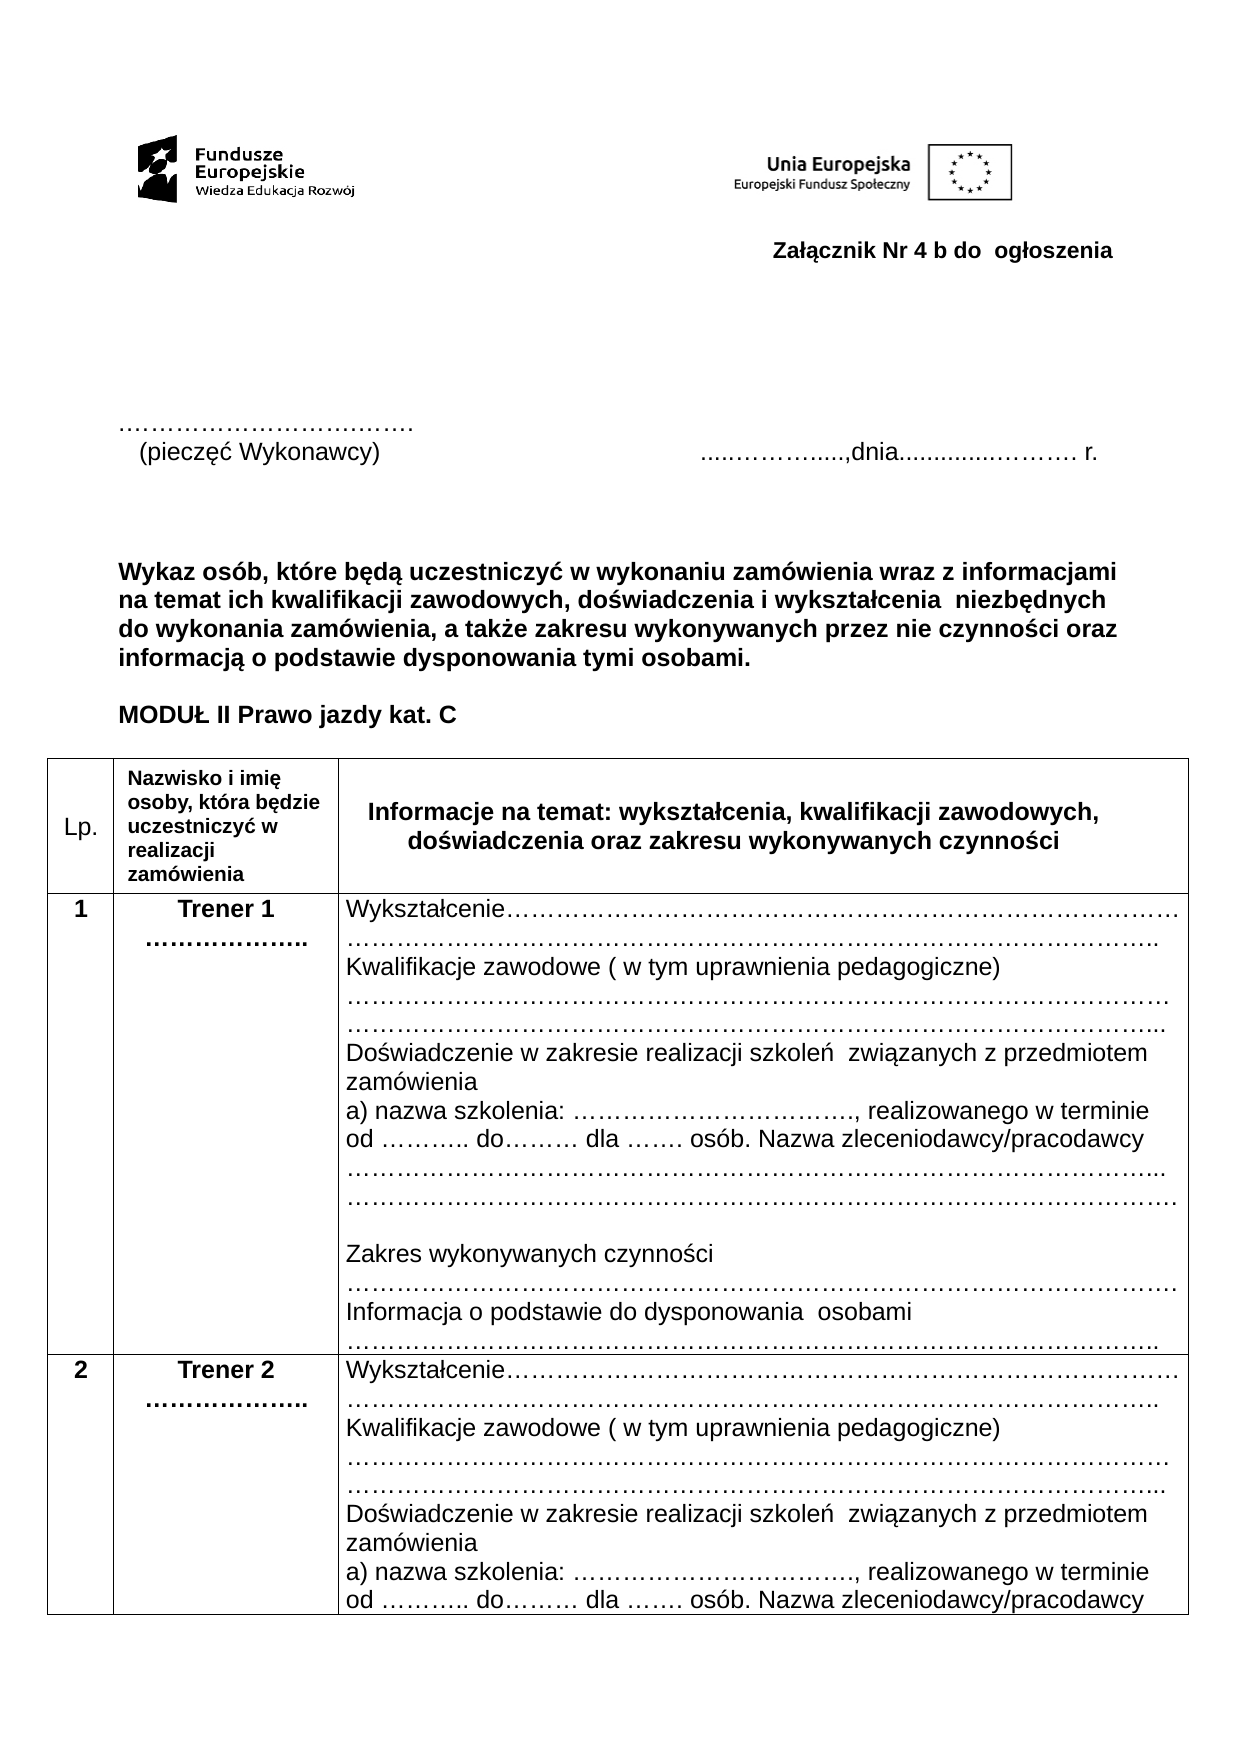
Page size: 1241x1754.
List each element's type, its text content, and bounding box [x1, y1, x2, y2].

table_header Nazwisko i imię osoby, która będzie uczestniczyć w realizacji zamówienia [114, 759, 338, 893]
text Załącznik Nr 4 b do ogłoszenia [118, 236, 1122, 264]
text Wykaz osób, które będą uczestniczyć w wykonaniu zamówienia wraz z informacjami na temat ich kwalifikacji zawodowych, doświadczenia i wykształcenia niezbędnych do wykonania zamówienia, a także zakresu wykonywanych przez nie czynności oraz informacją o podstawie dysponowania tymi osobami. [118, 557, 1122, 672]
table_cell 1 [48, 894, 113, 1354]
picture [715, 125, 1030, 219]
table_cell Wykształcenie…………………………………………………………………………………………………………………………………………………………….. Kwalifikacje zawodowe ( w tym uprawnienia pedagogiczne)……………………………………………………………………………………………………………………………………………………………………………... Doświadczenie w zakresie realizacji szkoleń związanych z przedmiotem zamówienia a) nazwa szkolenia: ……………………………., realizowanego w terminie od ……….. do……… dla ……. osób. Nazwa zleceniodawcy/pracodawcy ……………………………………………………………………………………... ………………………………………………………………………………………. Zakres wykonywanych czynności ………………………………………………………………………………………. Informacja o podstawie do dysponowania osobami …………………………………………………………………………………….. [339, 894, 1188, 1354]
picture [118, 118, 373, 219]
text (pieczęć Wykonawcy) .....……….....,dnia..............………. r. [118, 437, 1122, 466]
text .……………………….……. [118, 408, 1122, 437]
table_cell Wykształcenie…………………………………………………………………………………………………………………………………………………………….. Kwalifikacje zawodowe ( w tym uprawnienia pedagogiczne)……………………………………………………………………………………………………………………………………………………………………………... Doświadczenie w zakresie realizacji szkoleń związanych z przedmiotem zamówienia a) nazwa szkolenia: ……………………………., realizowanego w terminie od ……….. do……… dla ……. osób. Nazwa zleceniodawcy/pracodawcy [339, 1355, 1188, 1614]
table_cell 2 [48, 1355, 113, 1614]
table_header Lp. [48, 759, 113, 893]
table_cell Trener 1 ……………….. [114, 894, 338, 1354]
table_cell Trener 2 ……………….. [114, 1355, 338, 1614]
table_header Informacje na temat: wykształcenia, kwalifikacji zawodowych, doświadczenia oraz zakresu wykonywanych czynności [339, 759, 1188, 893]
text MODUŁ II Prawo jazdy kat. C [118, 700, 1122, 729]
